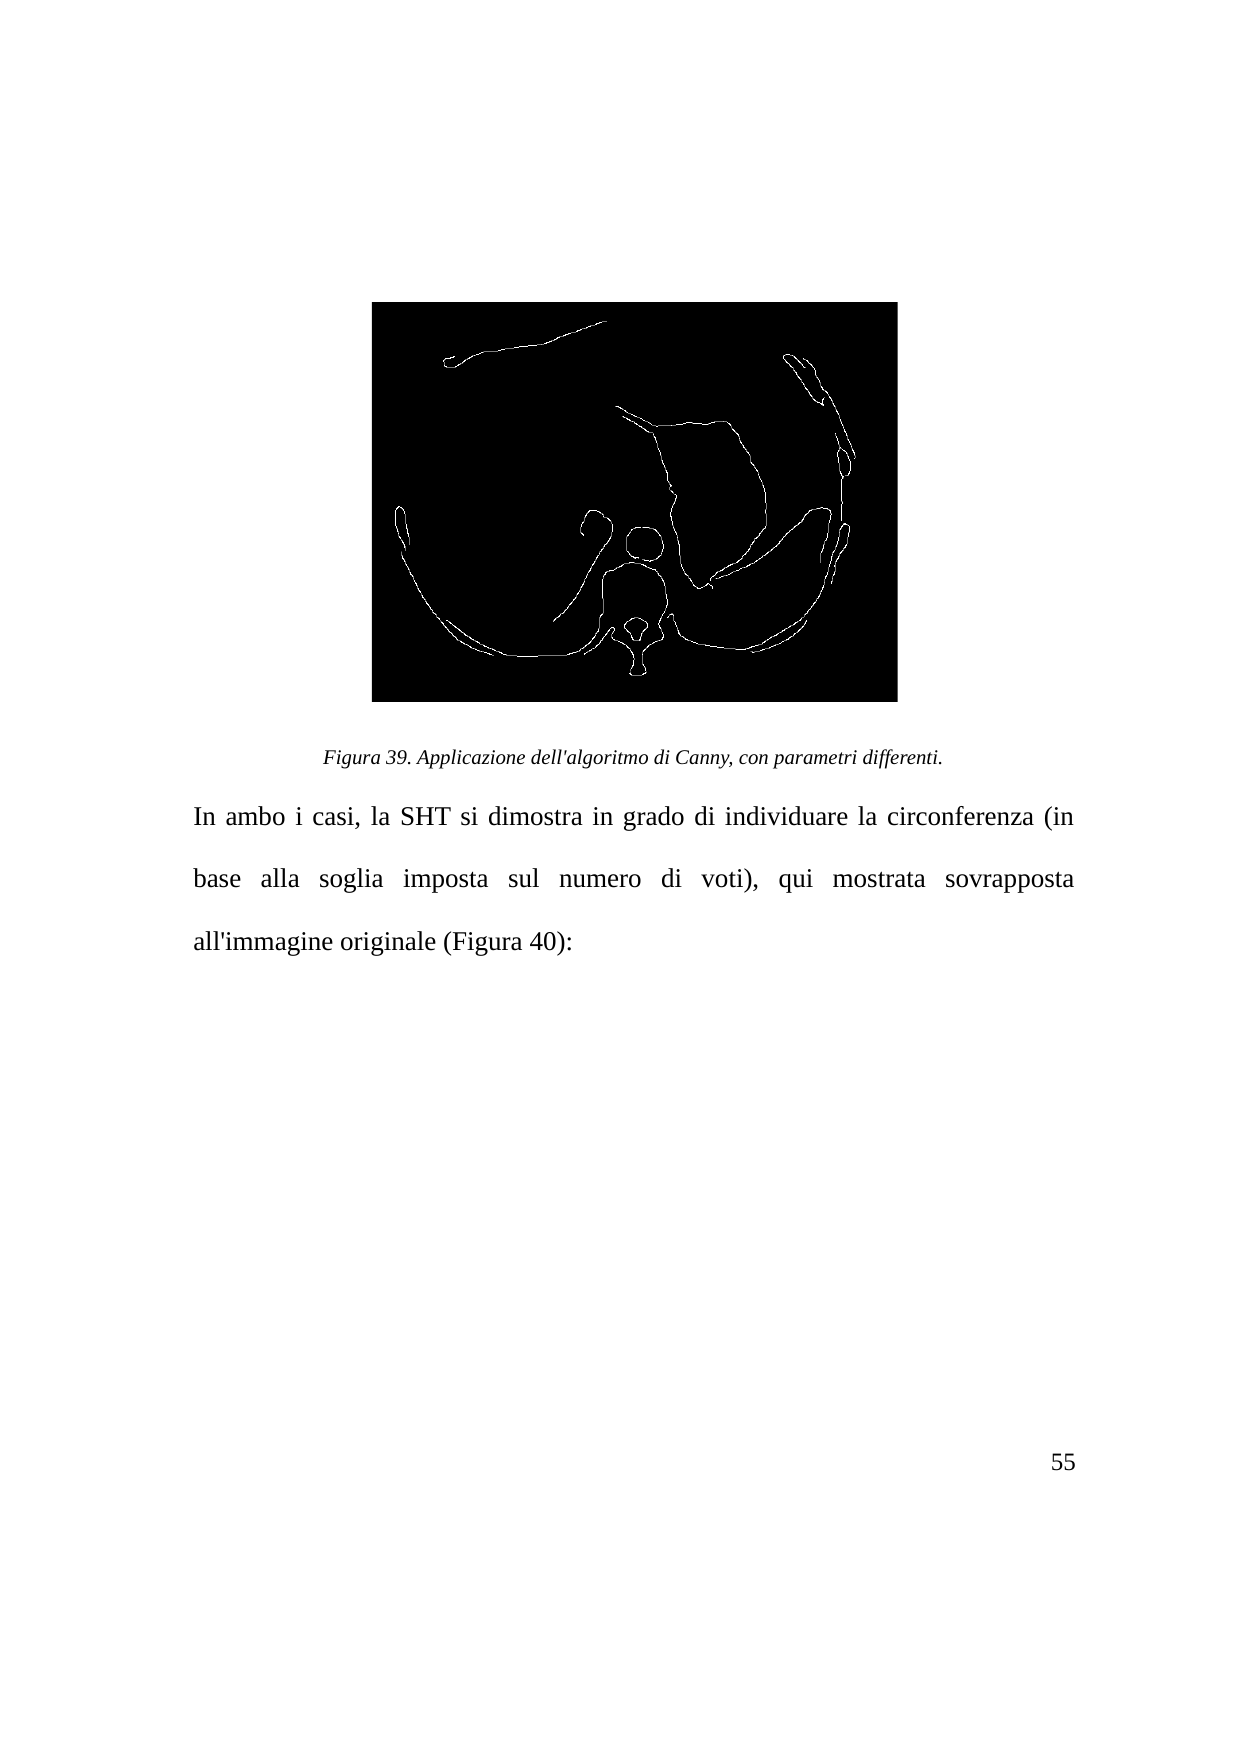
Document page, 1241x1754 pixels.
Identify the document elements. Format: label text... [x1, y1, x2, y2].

text In ambo i casi, la SHT si dimostra in grado di individuare la circonferenza (in base alla soglia imposta sul numero di voti), qui mostrata sovrapposta all'immagine originale (Figura 40): [193, 800, 1075, 956]
text Figura 39. Applicazione dell'algoritmo di Canny, con parametri differenti. [307, 278, 962, 769]
